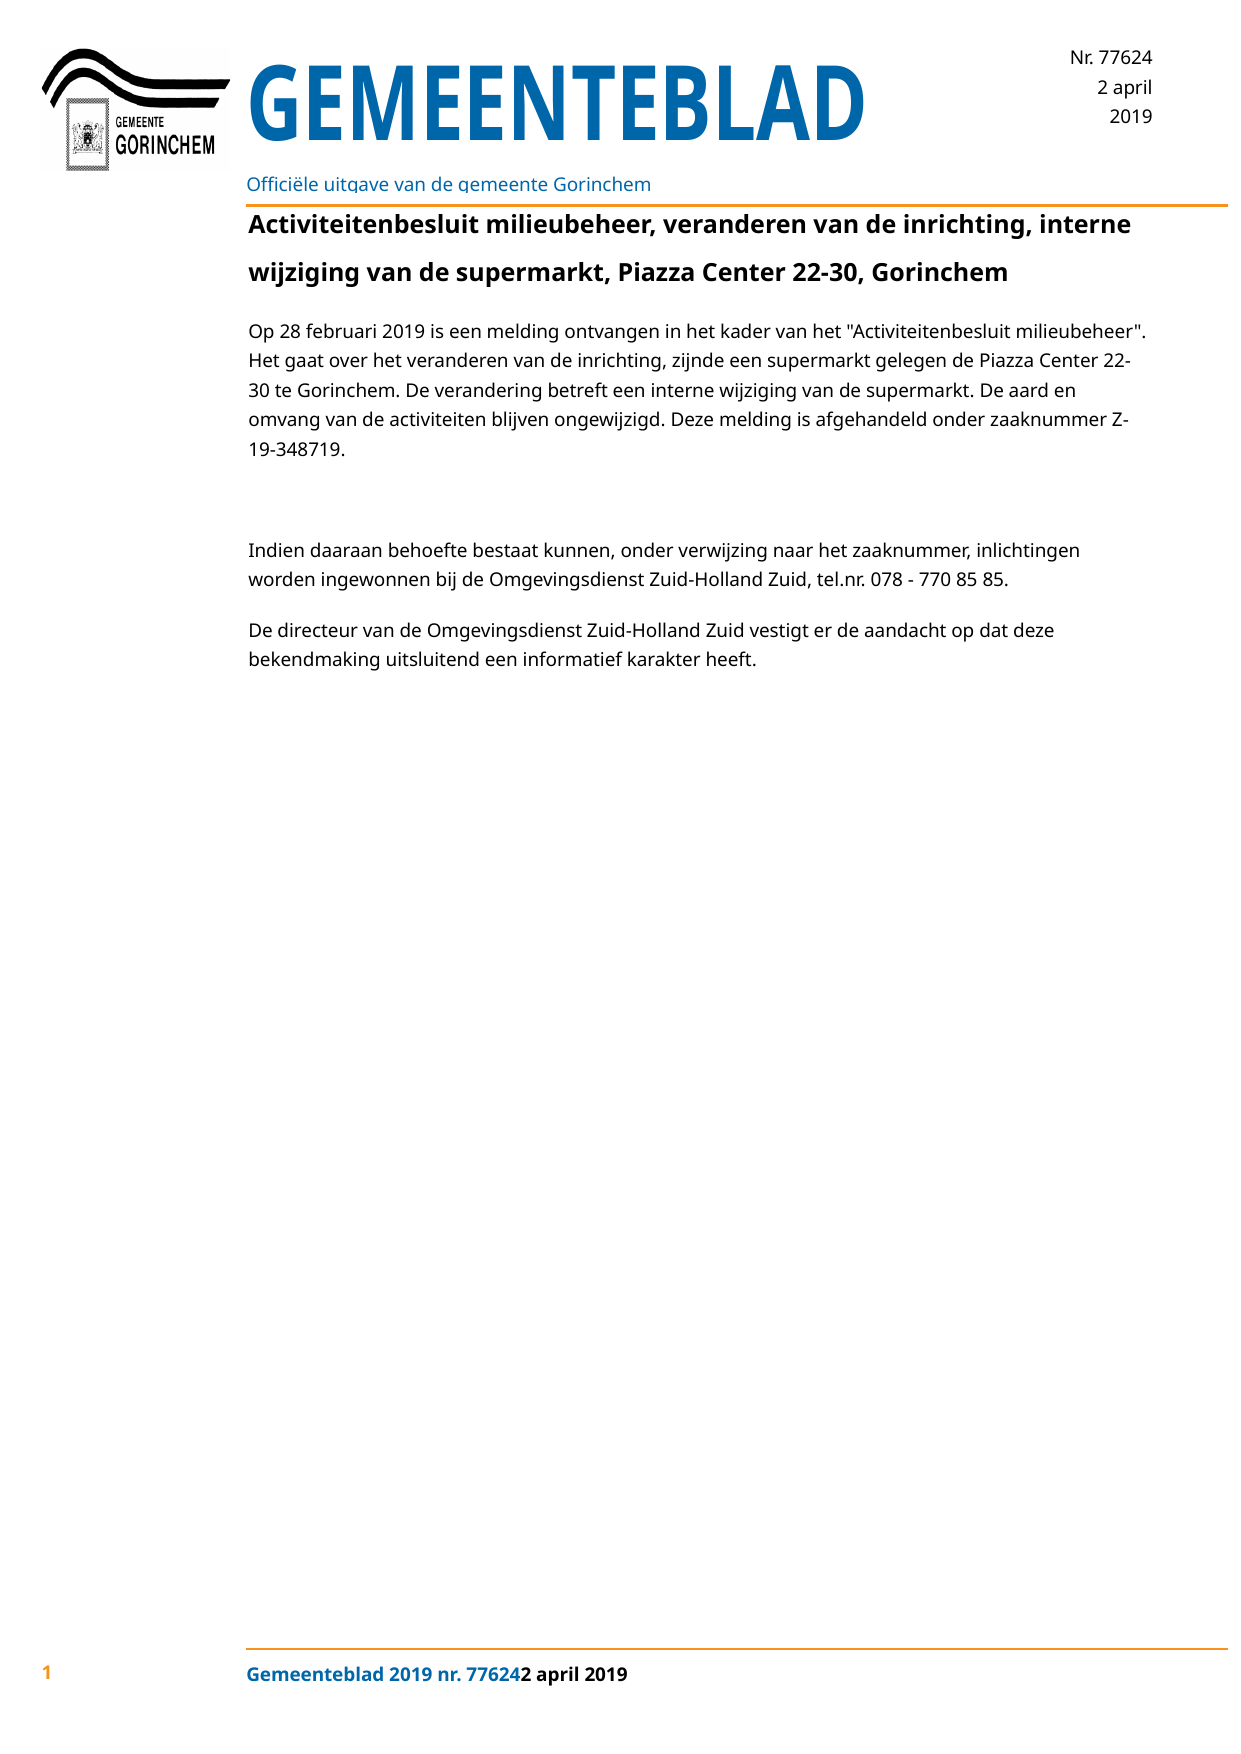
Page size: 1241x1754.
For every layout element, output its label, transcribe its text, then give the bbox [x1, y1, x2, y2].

picture [41, 47, 231, 172]
text De directeur van de Omgevingsdienst Zuid-Holland Zuid vestigt er de aandacht op dat deze bekendmaking uitsluitend een informatief karakter heeft. [248, 617, 1152, 672]
text Op 28 februari 2019 is een melding ontvangen in het kader van het "Activiteitenbesluit milieubeheer". Het gaat over het veranderen van de inrichting, zijnde een supermarkt gelegen de Piazza Center 22-30 te Gorinchem. De verandering betreft een interne wijziging van de supermarkt. De aard en omvang van de activiteiten blijven ongewijzigd. Deze melding is afgehandeld onder zaaknummer Z-19-348719. [248, 318, 1152, 462]
text Activiteitenbesluit milieubeheer, veranderen van de inrichting, interne wijziging van de supermarkt, Piazza Center 22-30, Gorinchem [248, 207, 1152, 288]
text Indien daaraan behoefte bestaat kunnen, onder verwijzing naar het zaaknummer, inlichtingen worden ingewonnen bij de Omgevingsdienst Zuid-Holland Zuid, tel.nr. 078 - 770 85 85. [248, 537, 1152, 592]
